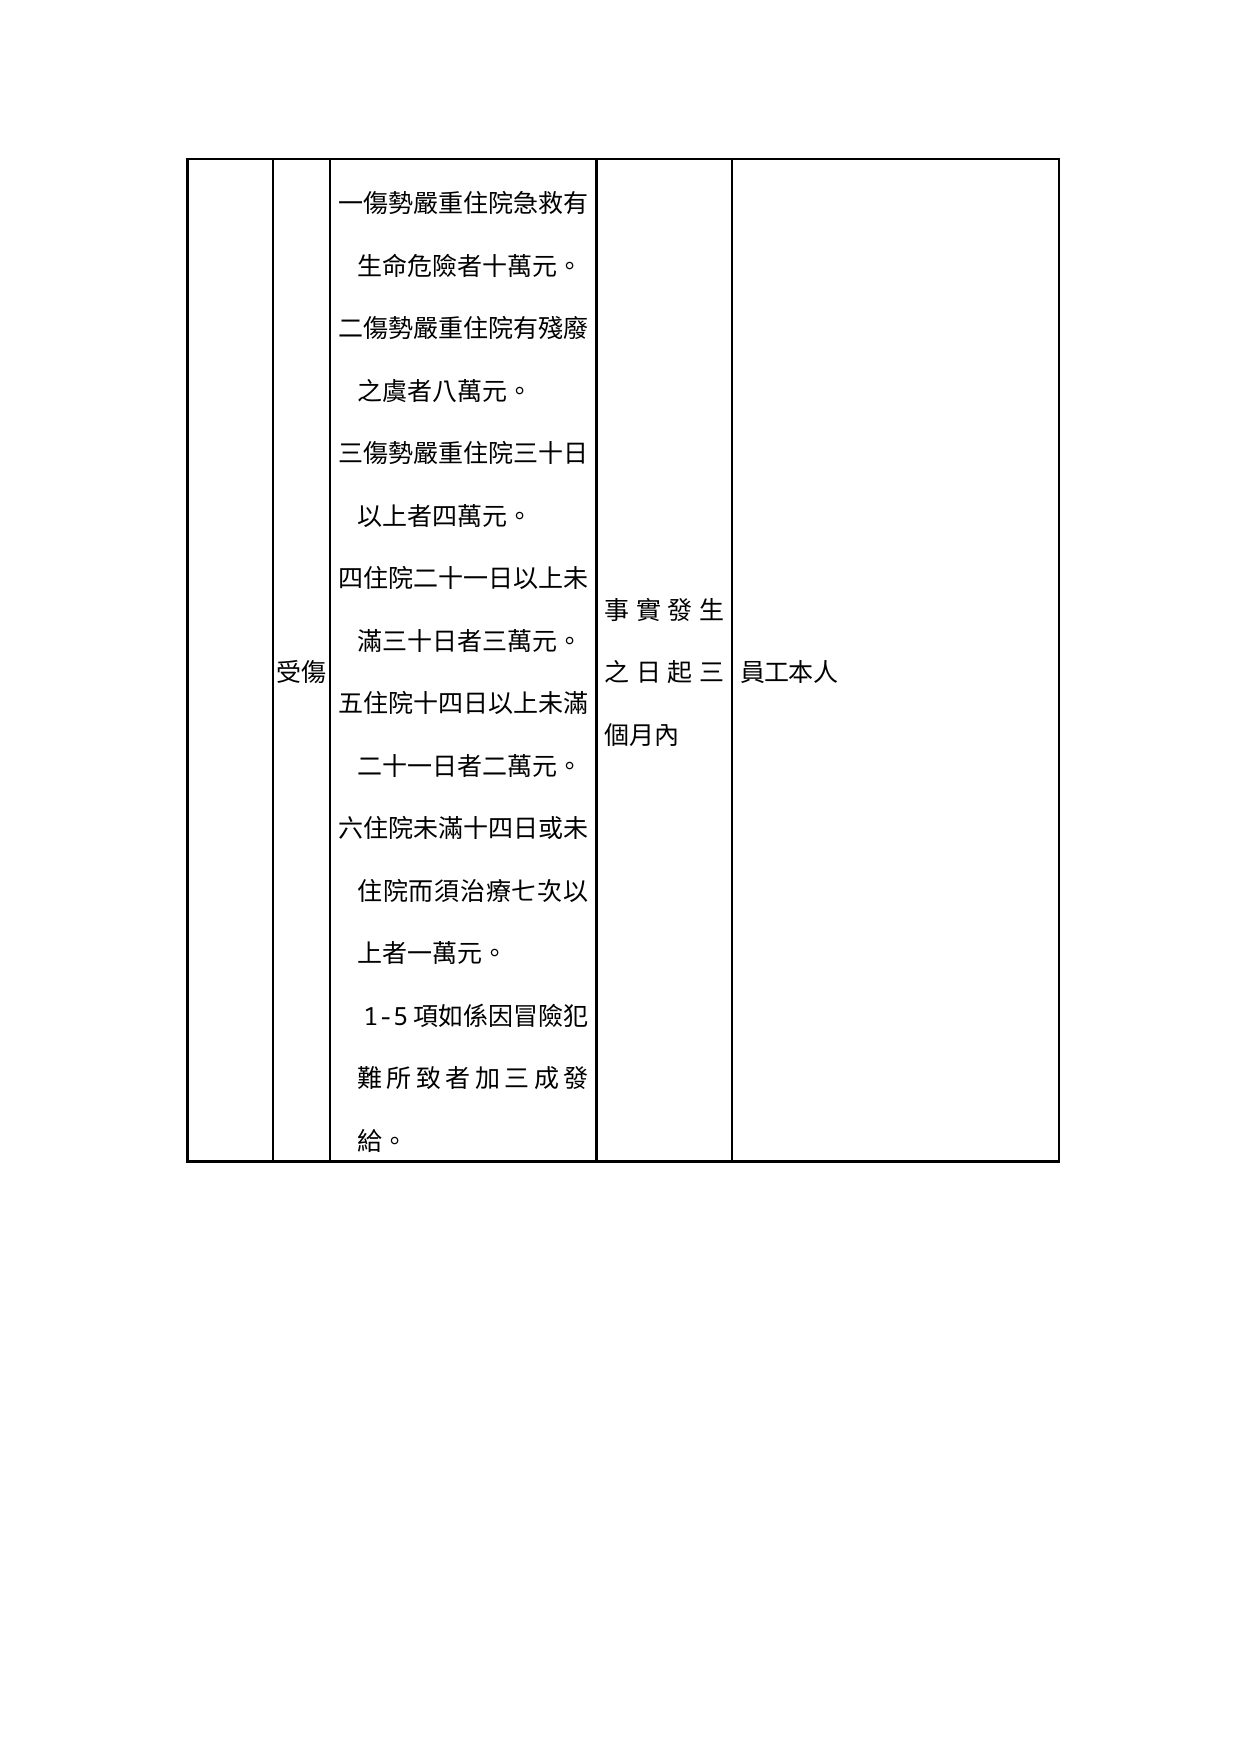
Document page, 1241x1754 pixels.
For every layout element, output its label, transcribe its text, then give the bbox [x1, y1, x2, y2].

table_cell 一傷勢嚴重住院急救有生命危險者十萬元。 二傷勢嚴重住院有殘廢之虞者八萬元。 三傷勢嚴重住院三十日以上者四萬元。 四住院二十一日以上未滿三十日者三萬元。 五住院十四日以上未滿二十一日者二萬元。 六住院未滿十四日或未住院而須治療七次以上者一萬元。 1-5項如係因冒險犯難所致者加三成發給。 [331, 160, 595, 1160]
table_cell [189, 160, 272, 1160]
table_cell 員工本人 [733, 160, 1058, 1160]
table_cell 事實發生之日起三個月內 [598, 160, 731, 1160]
table_cell 受傷 [274, 160, 329, 1160]
